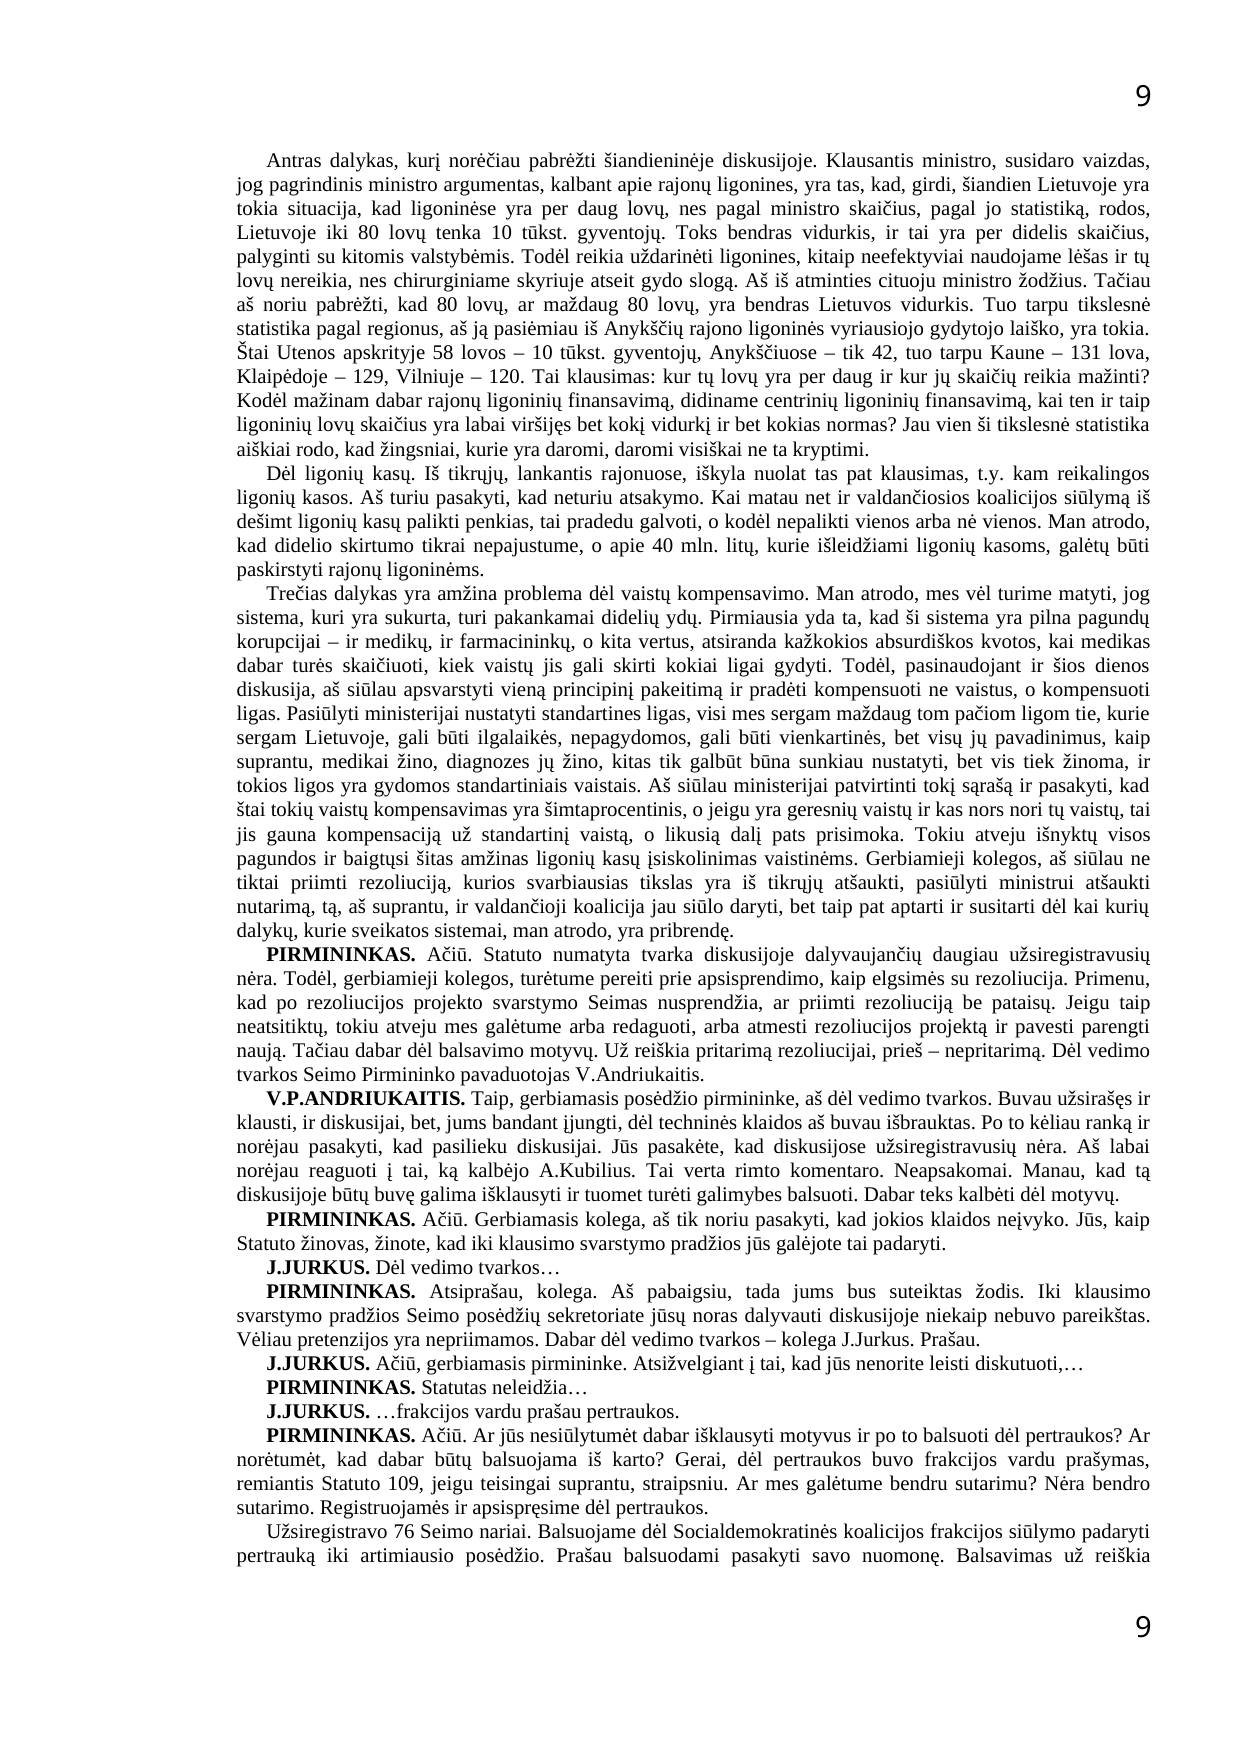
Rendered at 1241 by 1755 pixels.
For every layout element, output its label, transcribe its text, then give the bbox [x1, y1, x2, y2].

text PIRMININKAS. Ačiū. Gerbiamasis kolega, aš tik noriu pasakyti, kad jokios klaidos neįvyko. Jūs, kaip Statuto žinovas, žinote, kad iki klausimo svarstymo pradžios jūs galėjote tai padaryti. [236, 1206, 1152, 1254]
text Antras dalykas, kurį norėčiau pabrėžti šiandieninėje diskusijoje. Klausantis ministro, susidaro vaizdas, jog pagrindinis ministro argumentas, kalbant apie rajonų ligonines, yra tas, kad, girdi, šiandien Lietuvoje yra tokia situacija, kad ligoninėse yra per daug lovų, nes pagal ministro skaičius, pagal jo statistiką, rodos, Lietuvoje iki 80 lovų tenka 10 tūkst. gyventojų. Toks bendras vidurkis, ir tai yra per didelis skaičius, palyginti su kitomis valstybėmis. Todėl reikia uždarinėti ligonines, kitaip neefektyviai naudojame lėšas ir tų lovų nereikia, nes chirurginiame skyriuje atseit gydo slogą. Aš iš atminties cituoju ministro žodžius. Tačiau aš noriu pabrėžti, kad 80 lovų, ar maždaug 80 lovų, yra bendras Lietuvos vidurkis. Tuo tarpu tikslesnė statistika pagal regionus, aš ją pasiėmiau iš Anykščių rajono ligoninės vyriausiojo gydytojo laiško, yra tokia. Štai Utenos apskrityje 58 lovos – 10 tūkst. gyventojų, Anykščiuose – tik 42, tuo tarpu Kaune – 131 lova, Klaipėdoje – 129, Vilniuje – 120. Tai klausimas: kur tų lovų yra per daug ir kur jų skaičių reikia mažinti? Kodėl mažinam dabar rajonų ligoninių finansavimą, didiname centrinių ligoninių finansavimą, kai ten ir taip ligoninių lovų skaičius yra labai viršijęs bet kokį vidurkį ir bet kokias normas? Jau vien ši tikslesnė statistika aiškiai rodo, kad žingsniai, kurie yra daromi, daromi visiškai ne ta kryptimi. [236, 148, 1152, 461]
text J.JURKUS. …frakcijos vardu prašau pertraukos. [236, 1399, 1152, 1423]
text J.JURKUS. Dėl vedimo tvarkos… [236, 1254, 1152, 1279]
text Užsiregistravo 76 Seimo nariai. Balsuojame dėl Socialdemokratinės koalicijos frakcijos siūlymo padaryti pertrauką iki artimiausio posėdžio. Prašau balsuodami pasakyti savo nuomonę. Balsavimas už reiškia [236, 1519, 1152, 1567]
text Dėl ligonių kasų. Iš tikrųjų, lankantis rajonuose, iškyla nuolat tas pat klausimas, t.y. kam reikalingos ligonių kasos. Aš turiu pasakyti, kad neturiu atsakymo. Kai matau net ir valdančiosios koalicijos siūlymą iš dešimt ligonių kasų palikti penkias, tai pradedu galvoti, o kodėl nepalikti vienos arba nė vienos. Man atrodo, kad didelio skirtumo tikrai nepajustume, o apie 40 mln. litų, kurie išleidžiami ligonių kasoms, galėtų būti paskirstyti rajonų ligoninėms. [236, 461, 1152, 581]
text V.P.ANDRIUKAITIS. Taip, gerbiamasis posėdžio pirmininke, aš dėl vedimo tvarkos. Buvau užsirašęs ir klausti, ir diskusijai, bet, jums bandant įjungti, dėl techninės klaidos aš buvau išbrauktas. Po to kėliau ranką ir norėjau pasakyti, kad pasilieku diskusijai. Jūs pasakėte, kad diskusijose užsiregistravusių nėra. Aš labai norėjau reaguoti į tai, ką kalbėjo A.Kubilius. Tai verta rimto komentaro. Neapsakomai. Manau, kad tą diskusijoje būtų buvę galima išklausyti ir tuomet turėti galimybes balsuoti. Dabar teks kalbėti dėl motyvų. [236, 1086, 1152, 1206]
text PIRMININKAS. Atsiprašau, kolega. Aš pabaigsiu, tada jums bus suteiktas žodis. Iki klausimo svarstymo pradžios Seimo posėdžių sekretoriate jūsų noras dalyvauti diskusijoje niekaip nebuvo pareikštas. Vėliau pretenzijos yra nepriimamos. Dabar dėl vedimo tvarkos – kolega J.Jurkus. Prašau. [236, 1279, 1152, 1351]
text PIRMININKAS. Statutas neleidžia… [236, 1375, 1152, 1399]
text PIRMININKAS. Ačiū. Ar jūs nesiūlytumėt dabar išklausyti motyvus ir po to balsuoti dėl pertraukos? Ar norėtumėt, kad dabar būtų balsuojama iš karto? Gerai, dėl pertraukos buvo frakcijos vardu prašymas, remiantis Statuto 109, jeigu teisingai suprantu, straipsniu. Ar mes galėtume bendru sutarimu? Nėra bendro sutarimo. Registruojamės ir apsispręsime dėl pertraukos. [236, 1423, 1152, 1519]
text Trečias dalykas yra amžina problema dėl vaistų kompensavimo. Man atrodo, mes vėl turime matyti, jog sistema, kuri yra sukurta, turi pakankamai didelių ydų. Pirmiausia yda ta, kad ši sistema yra pilna pagundų korupcijai – ir medikų, ir farmacininkų, o kita vertus, atsiranda kažkokios absurdiškos kvotos, kai medikas dabar turės skaičiuoti, kiek vaistų jis gali skirti kokiai ligai gydyti. Todėl, pasinaudojant ir šios dienos diskusija, aš siūlau apsvarstyti vieną principinį pakeitimą ir pradėti kompensuoti ne vaistus, o kompensuoti ligas. Pasiūlyti ministerijai nustatyti standartines ligas, visi mes sergam maždaug tom pačiom ligom tie, kurie sergam Lietuvoje, gali būti ilgalaikės, nepagydomos, gali būti vienkartinės, bet visų jų pavadinimus, kaip suprantu, medikai žino, diagnozes jų žino, kitas tik galbūt būna sunkiau nustatyti, bet vis tiek žinoma, ir tokios ligos yra gydomos standartiniais vaistais. Aš siūlau ministerijai patvirtinti tokį sąrašą ir pasakyti, kad štai tokių vaistų kompensavimas yra šimtaprocentinis, o jeigu yra geresnių vaistų ir kas nors nori tų vaistų, tai jis gauna kompensaciją už standartinį vaistą, o likusią dalį pats prisimoka. Tokiu atveju išnyktų visos pagundos ir baigtųsi šitas amžinas ligonių kasų įsiskolinimas vaistinėms. Gerbiamieji kolegos, aš siūlau ne tiktai priimti rezoliuciją, kurios svarbiausias tikslas yra iš tikrųjų atšaukti, pasiūlyti ministrui atšaukti nutarimą, tą, aš suprantu, ir valdančioji koalicija jau siūlo daryti, bet taip pat aptarti ir susitarti dėl kai kurių dalykų, kurie sveikatos sistemai, man atrodo, yra pribrendę. [236, 581, 1152, 942]
text PIRMININKAS. Ačiū. Statuto numatyta tvarka diskusijoje dalyvaujančių daugiau užsiregistravusių nėra. Todėl, gerbiamieji kolegos, turėtume pereiti prie apsisprendimo, kaip elgsimės su rezoliucija. Primenu, kad po rezoliucijos projekto svarstymo Seimas nusprendžia, ar priimti rezoliuciją be pataisų. Jeigu taip neatsitiktų, tokiu atveju mes galėtume arba redaguoti, arba atmesti rezoliucijos projektą ir pavesti parengti naują. Tačiau dabar dėl balsavimo motyvų. Už reiškia pritarimą rezoliucijai, prieš – nepritarimą. Dėl vedimo tvarkos Seimo Pirmininko pavaduotojas V.Andriukaitis. [236, 942, 1152, 1086]
text J.JURKUS. Ačiū, gerbiamasis pirmininke. Atsižvelgiant į tai, kad jūs nenorite leisti diskutuoti,… [236, 1351, 1152, 1375]
